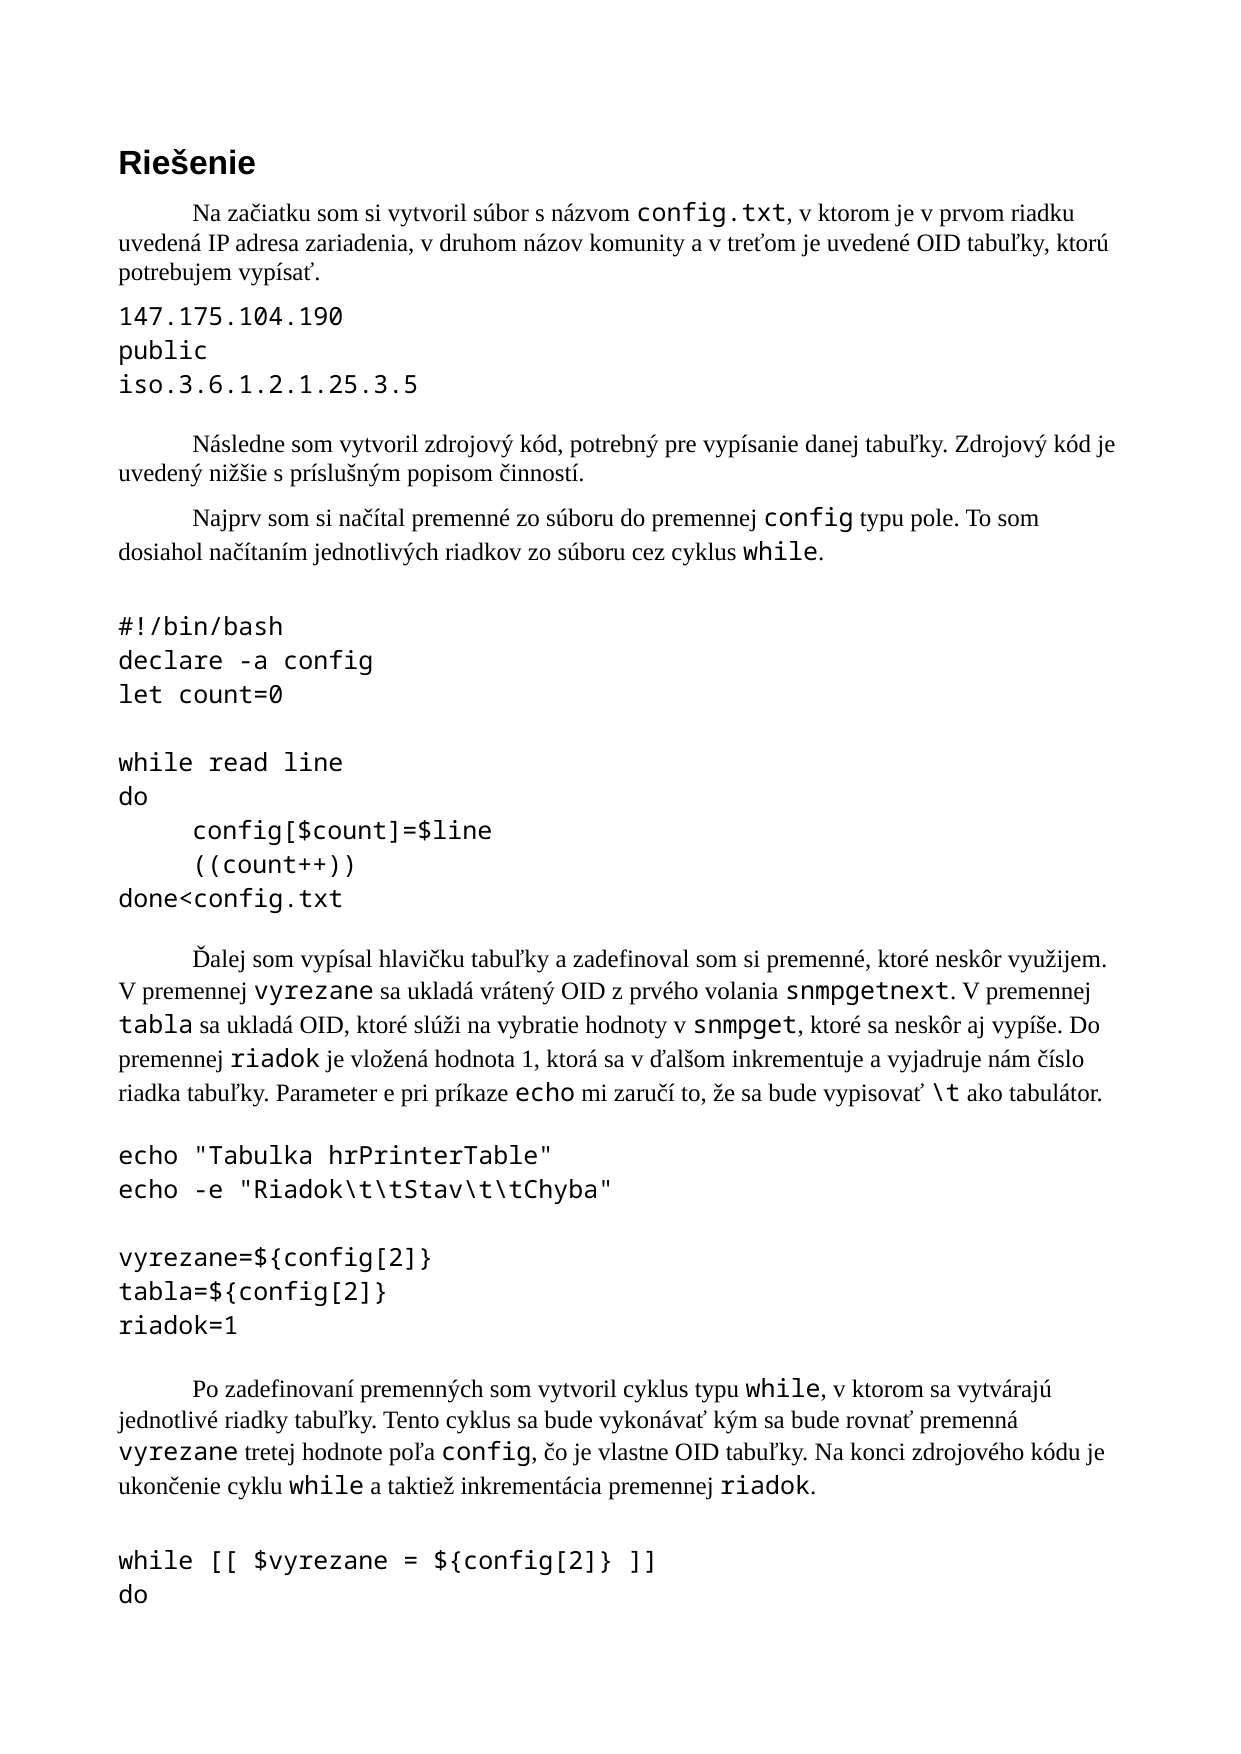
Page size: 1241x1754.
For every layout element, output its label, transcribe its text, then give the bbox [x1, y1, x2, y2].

text Ďalej som vypísal hlavičku tabuľky a zadefinoval som si premenné, ktoré neskôr využijem. V premennej vyrezane sa ukladá vrátený OID z prvého volania snmpgetnext. V premennej tabla sa ukladá OID, ktoré slúži na vybratie hodnoty v snmpget, ktoré sa neskôr aj vypíše. Do premennej riadok je vložená hodnota 1, ktorá sa v ďalšom inkrementuje a vyjadruje nám číslo riadka tabuľky. Parameter e pri príkaze echo mi zaručí to, že sa bude vypisovať \t ako tabulátor. echo "Tabulka hrPrinterTable" echo -e "Riadok\t\tStav\t\tChyba" vyrezane=${config[2]} tabla=${config[2]} riadok=1 [118, 944, 1122, 1371]
text iso.3.6.1.2.1.25.3.5 [118, 366, 1122, 401]
text while [[ $vyrezane = ${config[2]} ]] do [118, 1514, 1122, 1611]
text public [118, 332, 1122, 366]
text Následne som vytvoril zdrojový kód, potrebný pre vypísanie danej tabuľky. Zdrojový kód je uvedený nižšie s príslušným popisom činností. [118, 429, 1122, 487]
subtitle Riešenie [118, 143, 1122, 182]
text Na začiatku som si vytvoril súbor s názvom config.txt, v ktorom je v prvom riadku uvedená IP adresa zariadenia, v druhom názov komunity a v treťom je uvedené OID tabuľky, ktorú potrebujem vypísať. [118, 194, 1122, 286]
text #!/bin/bash declare -a config let count=0 while read line do config[$count]=$line ((count++)) done<config.txt [118, 609, 1122, 915]
text Najprv som si načítal premenné zo súboru do premennej config typu pole. To som dosiahol načítaním jednotlivých riadkov zo súboru cez cyklus while. [118, 499, 1122, 567]
text 147.175.104.190 [118, 298, 1122, 332]
text Po zadefinovaní premenných som vytvoril cyklus typu while, v ktorom sa vytvárajú jednotlivé riadky tabuľky. Tento cyklus sa bude vykonávať kým sa bude rovnať premenná vyrezane tretej hodnote poľa config, čo je vlastne OID tabuľky. Na konci zdrojového kódu je ukončenie cyklu while a taktiež inkrementácia premennej riadok. [118, 1371, 1122, 1502]
